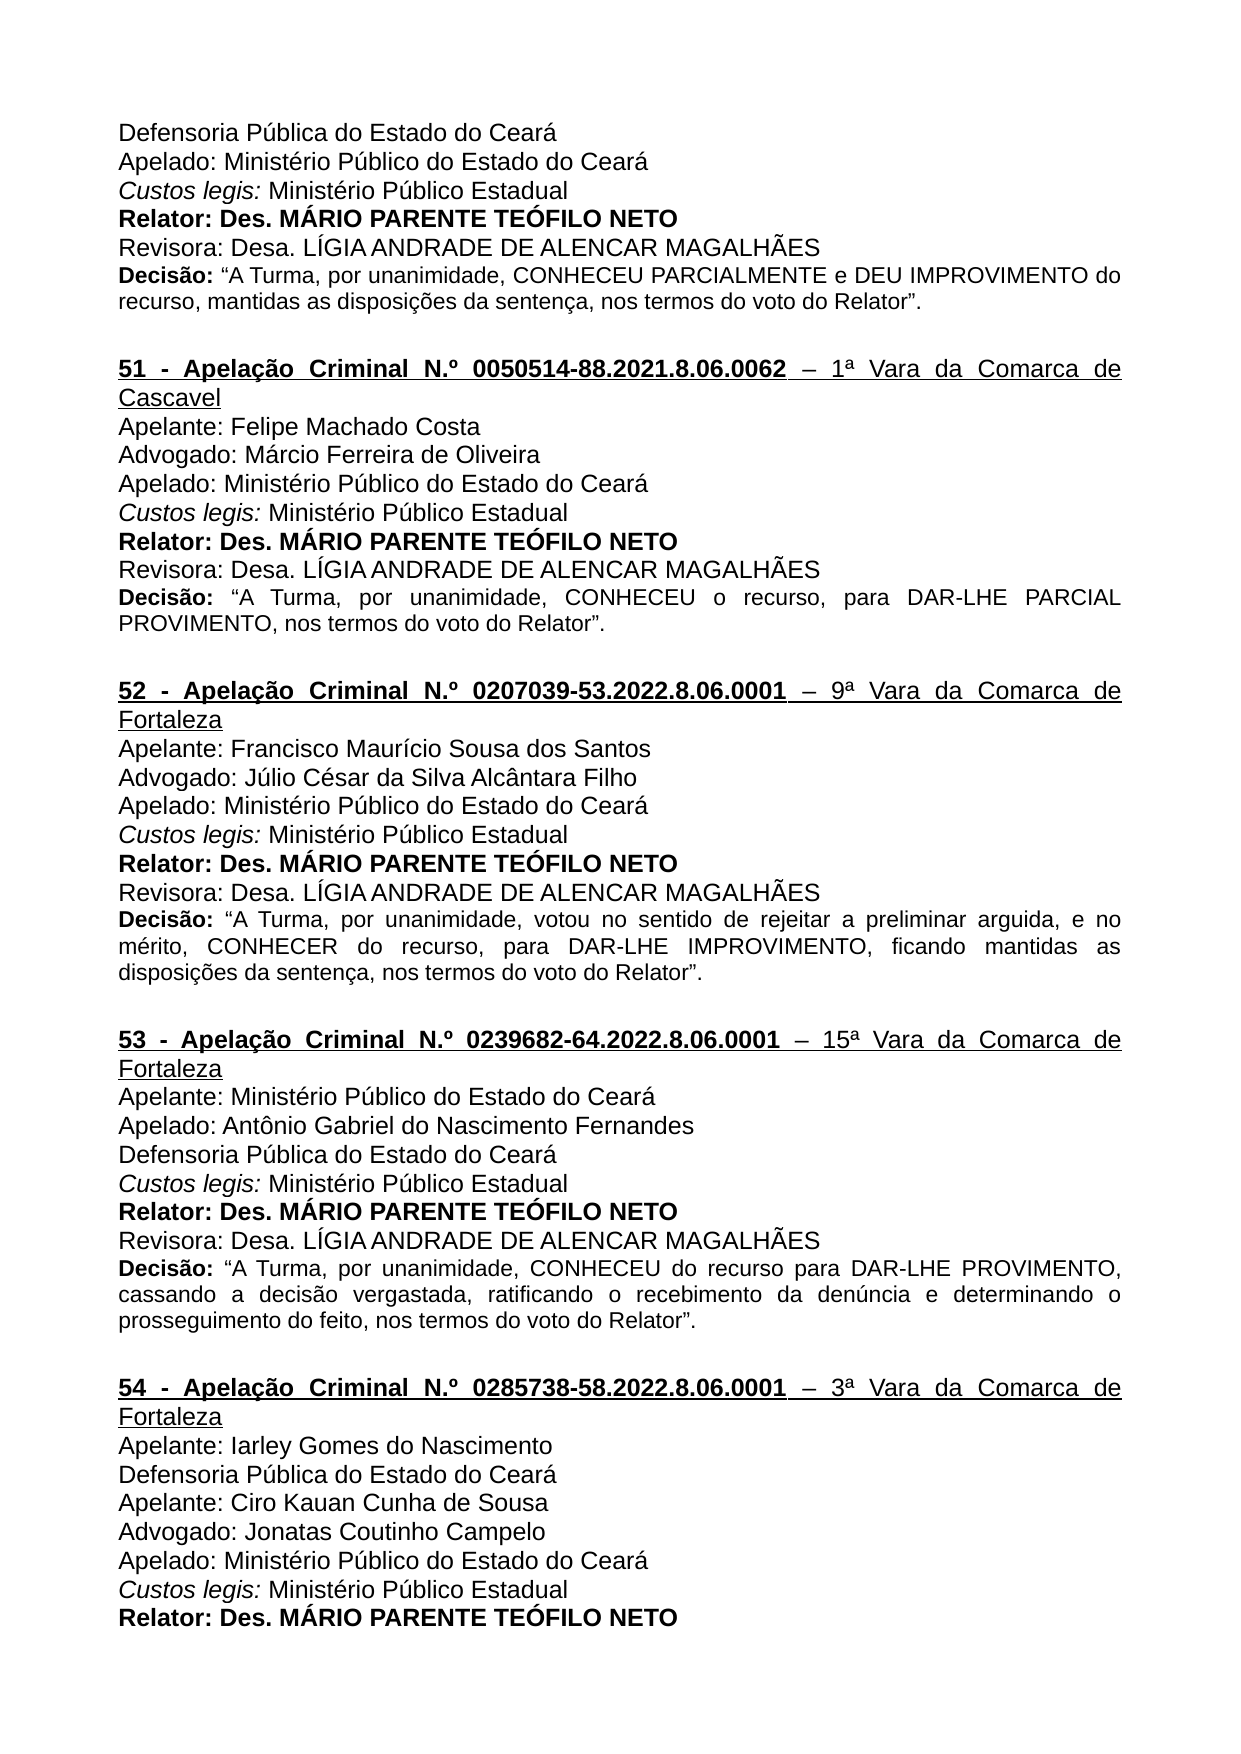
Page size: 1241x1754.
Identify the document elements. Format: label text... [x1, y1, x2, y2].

text Revisora: Desa. LÍGIA ANDRADE DE ALENCAR MAGALHÃES [118, 877, 1122, 906]
text 51 - Apelação Criminal N.º 0050514-88.2021.8.06.0062 – 1ª Vara da Comarca de [118, 354, 1122, 379]
text 53 - Apelação Criminal N.º 0239682-64.2022.8.06.0001 – 15ª Vara da Comarca de [118, 1025, 1122, 1050]
text Custos legis: Ministério Público Estadual [118, 176, 1122, 204]
text Apelado: Ministério Público do Estado do Ceará [118, 791, 1122, 820]
text Custos legis: Ministério Público Estadual [118, 498, 1122, 527]
text Decisão: “A Turma, por unanimidade, CONHECEU do recurso para DAR-LHE PROVIMENTO, cassando a decisão vergastada, ratificando o recebimento da denúncia e determinando o prosseguimento do feito, nos termos do voto do Relator”. [118, 1255, 1122, 1334]
text Fortaleza [118, 1399, 1122, 1431]
text 54 - Apelação Criminal N.º 0285738-58.2022.8.06.0001 – 3ª Vara da Comarca de [118, 1373, 1122, 1398]
text Relator: Des. MÁRIO PARENTE TEÓFILO NETO [118, 527, 1122, 555]
text Apelado: Antônio Gabriel do Nascimento Fernandes [118, 1111, 1122, 1140]
text Advogado: Júlio César da Silva Alcântara Filho [118, 762, 1122, 791]
text Apelante: Ciro Kauan Cunha de Sousa [118, 1488, 1122, 1517]
text Decisão: “A Turma, por unanimidade, CONHECEU PARCIALMENTE e DEU IMPROVIMENTO do recurso, mantidas as disposições da sentença, nos termos do voto do Relator”. [118, 262, 1122, 314]
text Relator: Des. MÁRIO PARENTE TEÓFILO NETO [118, 204, 1122, 233]
text Advogado: Márcio Ferreira de Oliveira [118, 440, 1122, 469]
text Apelado: Ministério Público do Estado do Ceará [118, 1546, 1122, 1574]
text Decisão: “A Turma, por unanimidade, votou no sentido de rejeitar a preliminar arguida, e no mérito, CONHECER do recurso, para DAR-LHE IMPROVIMENTO, ficando mantidas as disposições da sentença, nos termos do voto do Relator”. [118, 906, 1122, 985]
text Apelante: Iarley Gomes do Nascimento [118, 1431, 1122, 1459]
text Defensoria Pública do Estado do Ceará [118, 1140, 1122, 1168]
text Revisora: Desa. LÍGIA ANDRADE DE ALENCAR MAGALHÃES [118, 555, 1122, 584]
text Apelante: Felipe Machado Costa [118, 412, 1122, 440]
text Relator: Des. MÁRIO PARENTE TEÓFILO NETO [118, 1603, 1122, 1632]
text Apelante: Francisco Maurício Sousa dos Santos [118, 734, 1122, 762]
text Defensoria Pública do Estado do Ceará [118, 118, 1122, 147]
text Cascavel [118, 380, 1122, 412]
text Apelado: Ministério Público do Estado do Ceará [118, 147, 1122, 176]
text Fortaleza [118, 1051, 1122, 1082]
text Fortaleza [118, 702, 1122, 734]
text Custos legis: Ministério Público Estadual [118, 1574, 1122, 1603]
text Custos legis: Ministério Público Estadual [118, 1168, 1122, 1197]
text Revisora: Desa. LÍGIA ANDRADE DE ALENCAR MAGALHÃES [118, 1226, 1122, 1255]
text Relator: Des. MÁRIO PARENTE TEÓFILO NETO [118, 849, 1122, 877]
text Relator: Des. MÁRIO PARENTE TEÓFILO NETO [118, 1197, 1122, 1226]
text Custos legis: Ministério Público Estadual [118, 820, 1122, 849]
text Apelado: Ministério Público do Estado do Ceará [118, 469, 1122, 498]
text Defensoria Pública do Estado do Ceará [118, 1459, 1122, 1488]
text Revisora: Desa. LÍGIA ANDRADE DE ALENCAR MAGALHÃES [118, 233, 1122, 262]
text 52 - Apelação Criminal N.º 0207039-53.2022.8.06.0001 – 9ª Vara da Comarca de [118, 676, 1122, 701]
text Apelante: Ministério Público do Estado do Ceará [118, 1082, 1122, 1111]
text Decisão: “A Turma, por unanimidade, CONHECEU o recurso, para DAR-LHE PARCIAL PROVIMENTO, nos termos do voto do Relator”. [118, 584, 1122, 637]
text Advogado: Jonatas Coutinho Campelo [118, 1517, 1122, 1546]
